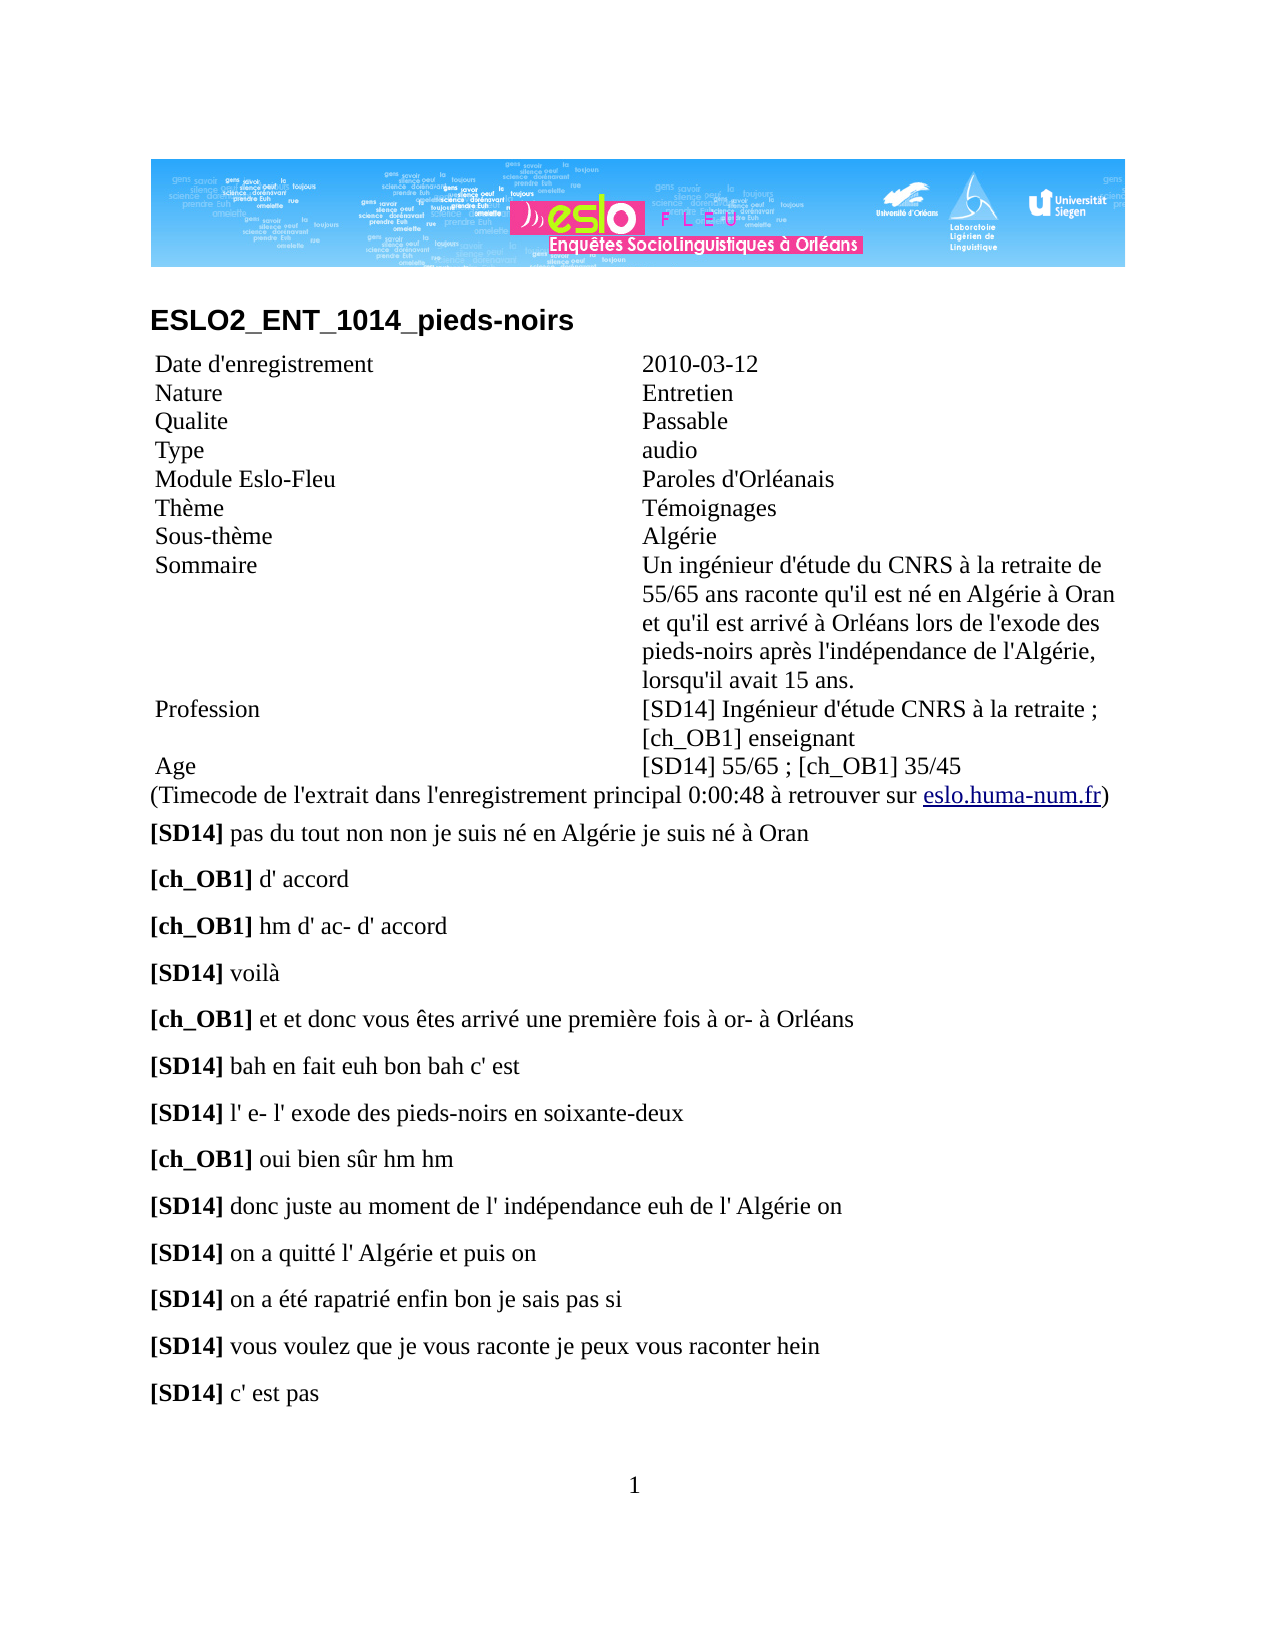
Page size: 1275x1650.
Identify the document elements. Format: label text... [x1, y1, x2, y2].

table_cell Age [150, 751, 637, 780]
table_cell Paroles d'Orléanais [638, 464, 1125, 493]
text [SD14] bah en fait euh bon bah c' est [150, 1051, 1125, 1080]
table_header 2010-03-12 [638, 349, 1125, 378]
text [ch_OB1] d' accord [150, 864, 1125, 893]
table_cell audio [638, 435, 1125, 464]
table_header Date d'enregistrement [150, 349, 637, 378]
table_cell Thème [150, 493, 637, 521]
text (Timecode de l'extrait dans l'enregistrement principal 0:00:48 à retrouver sur eslo.huma-num.fr) [150, 780, 1125, 809]
table_cell Qualite [150, 406, 637, 435]
table_cell [SD14] Ingénieur d'étude CNRS à la retraite ; [ch_OB1] enseignant [638, 694, 1125, 751]
text [SD14] on a quitté l' Algérie et puis on [150, 1238, 1125, 1267]
text [SD14] on a été rapatrié enfin bon je sais pas si [150, 1284, 1125, 1313]
table_cell Profession [150, 694, 637, 751]
text [ch_OB1] et et donc vous êtes arrivé une première fois à or- à Orléans [150, 1004, 1125, 1033]
text [SD14] voilà [150, 958, 1125, 987]
table_cell Nature [150, 378, 637, 406]
text [ch_OB1] hm d' ac- d' accord [150, 911, 1125, 940]
table_cell Sous-thème [150, 521, 637, 550]
text [SD14] donc juste au moment de l' indépendance euh de l' Algérie on [150, 1191, 1125, 1220]
table_cell Entretien [638, 378, 1125, 406]
table_cell Témoignages [638, 493, 1125, 521]
text [SD14] vous voulez que je vous raconte je peux vous raconter hein [150, 1331, 1125, 1360]
table_cell Passable [638, 406, 1125, 435]
table_cell Un ingénieur d'étude du CNRS à la retraite de 55/65 ans raconte qu'il est né en Algérie à Oran et qu'il est arrivé à Orléans lors de l'exode des pieds-noirs après l'indépendance de l'Algérie, lorsqu'il avait 15 ans. [638, 550, 1125, 694]
table_cell Module Eslo-Fleu [150, 464, 637, 493]
text [SD14] l' e- l' exode des pieds-noirs en soixante-deux [150, 1098, 1125, 1127]
table_cell Type [150, 435, 637, 464]
text [SD14] pas du tout non non je suis né en Algérie je suis né à Oran [150, 818, 1125, 847]
subtitle ESLO2_ENT_1014_pieds-noirs [150, 303, 1125, 336]
picture [150, 158, 1125, 269]
text [SD14] c' est pas [150, 1378, 1125, 1407]
table_cell Sommaire [150, 550, 637, 694]
table_cell [SD14] 55/65 ; [ch_OB1] 35/45 [638, 751, 1125, 780]
table_cell Algérie [638, 521, 1125, 550]
text [ch_OB1] oui bien sûr hm hm [150, 1144, 1125, 1173]
